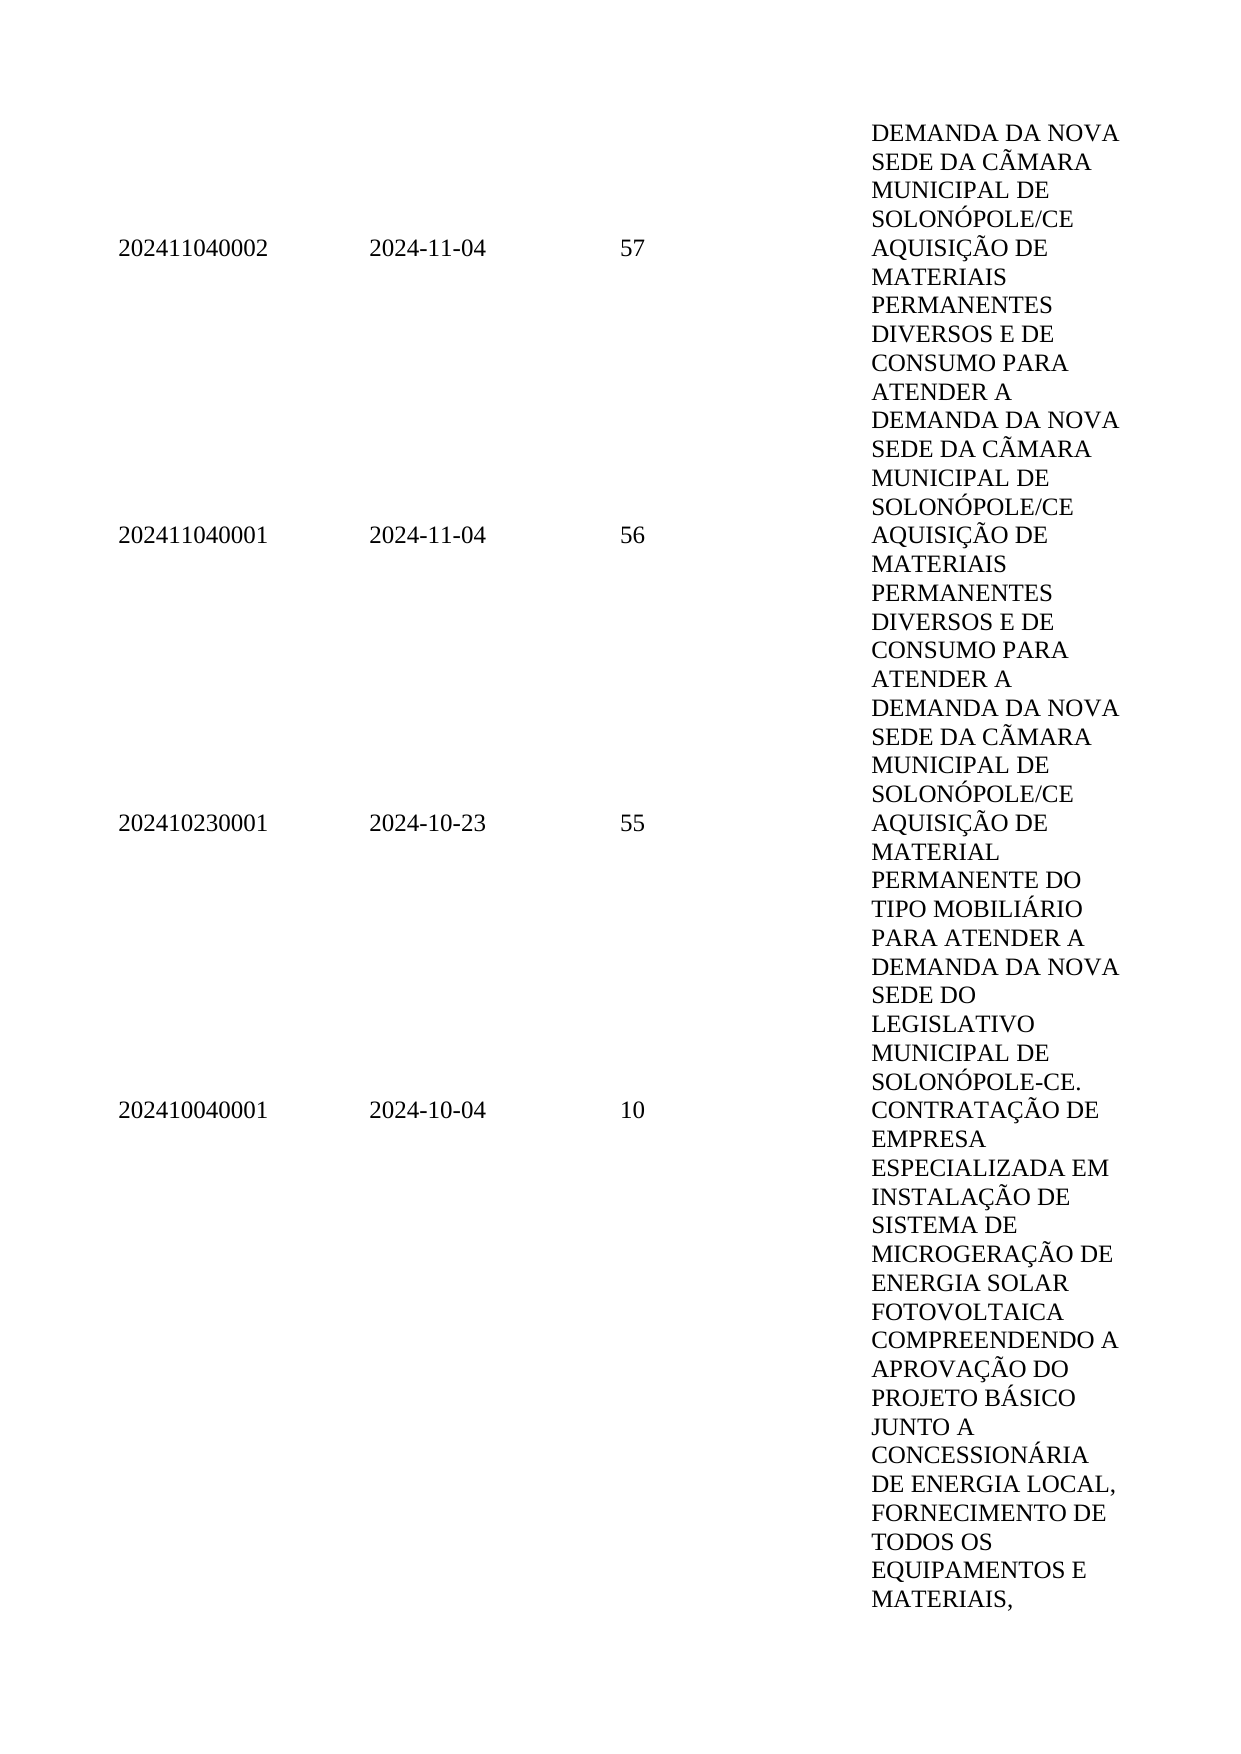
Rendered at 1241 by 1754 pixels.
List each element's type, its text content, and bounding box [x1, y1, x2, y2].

table_cell AQUISIÇÃO DE MATERIAIS PERMANENTES DIVERSOS E DE CONSUMO PARA ATENDER A DEMANDA DA NOVA SEDE DA CÃMARA MUNICIPAL DE SOLONÓPOLE/CE [871, 521, 1122, 808]
table_cell [118, 118, 369, 233]
table_cell [369, 118, 620, 233]
table_cell 55 [620, 808, 871, 1096]
table_cell 202410230001 [118, 808, 369, 1096]
table_cell 202410040001 [118, 1096, 369, 1613]
table_cell [620, 118, 871, 233]
table_cell CONTRATAÇÃO DE EMPRESA ESPECIALIZADA EM INSTALAÇÃO DE SISTEMA DE MICROGERAÇÃO DE ENERGIA SOLAR FOTOVOLTAICA COMPREENDENDO A APROVAÇÃO DO PROJETO BÁSICO JUNTO A CONCESSIONÁRIA DE ENERGIA LOCAL, FORNECIMENTO DE TODOS OS EQUIPAMENTOS E MATERIAIS, [871, 1096, 1122, 1613]
table_cell 2024-11-04 [369, 233, 620, 521]
table_cell AQUISIÇÃO DE MATERIAIS PERMANENTES DIVERSOS E DE CONSUMO PARA ATENDER A DEMANDA DA NOVA SEDE DA CÃMARA MUNICIPAL DE SOLONÓPOLE/CE [871, 233, 1122, 521]
table_cell 2024-10-23 [369, 808, 620, 1096]
table_cell 10 [620, 1096, 871, 1613]
table_cell DEMANDA DA NOVA SEDE DA CÃMARA MUNICIPAL DE SOLONÓPOLE/CE [871, 118, 1122, 233]
table_cell AQUISIÇÃO DE MATERIAL PERMANENTE DO TIPO MOBILIÁRIO PARA ATENDER A DEMANDA DA NOVA SEDE DO LEGISLATIVO MUNICIPAL DE SOLONÓPOLE-CE. [871, 808, 1122, 1096]
table_cell 202411040001 [118, 521, 369, 808]
table_cell 202411040002 [118, 233, 369, 521]
table_cell 56 [620, 521, 871, 808]
table_cell 2024-11-04 [369, 521, 620, 808]
table_cell 2024-10-04 [369, 1096, 620, 1613]
table_cell 57 [620, 233, 871, 521]
